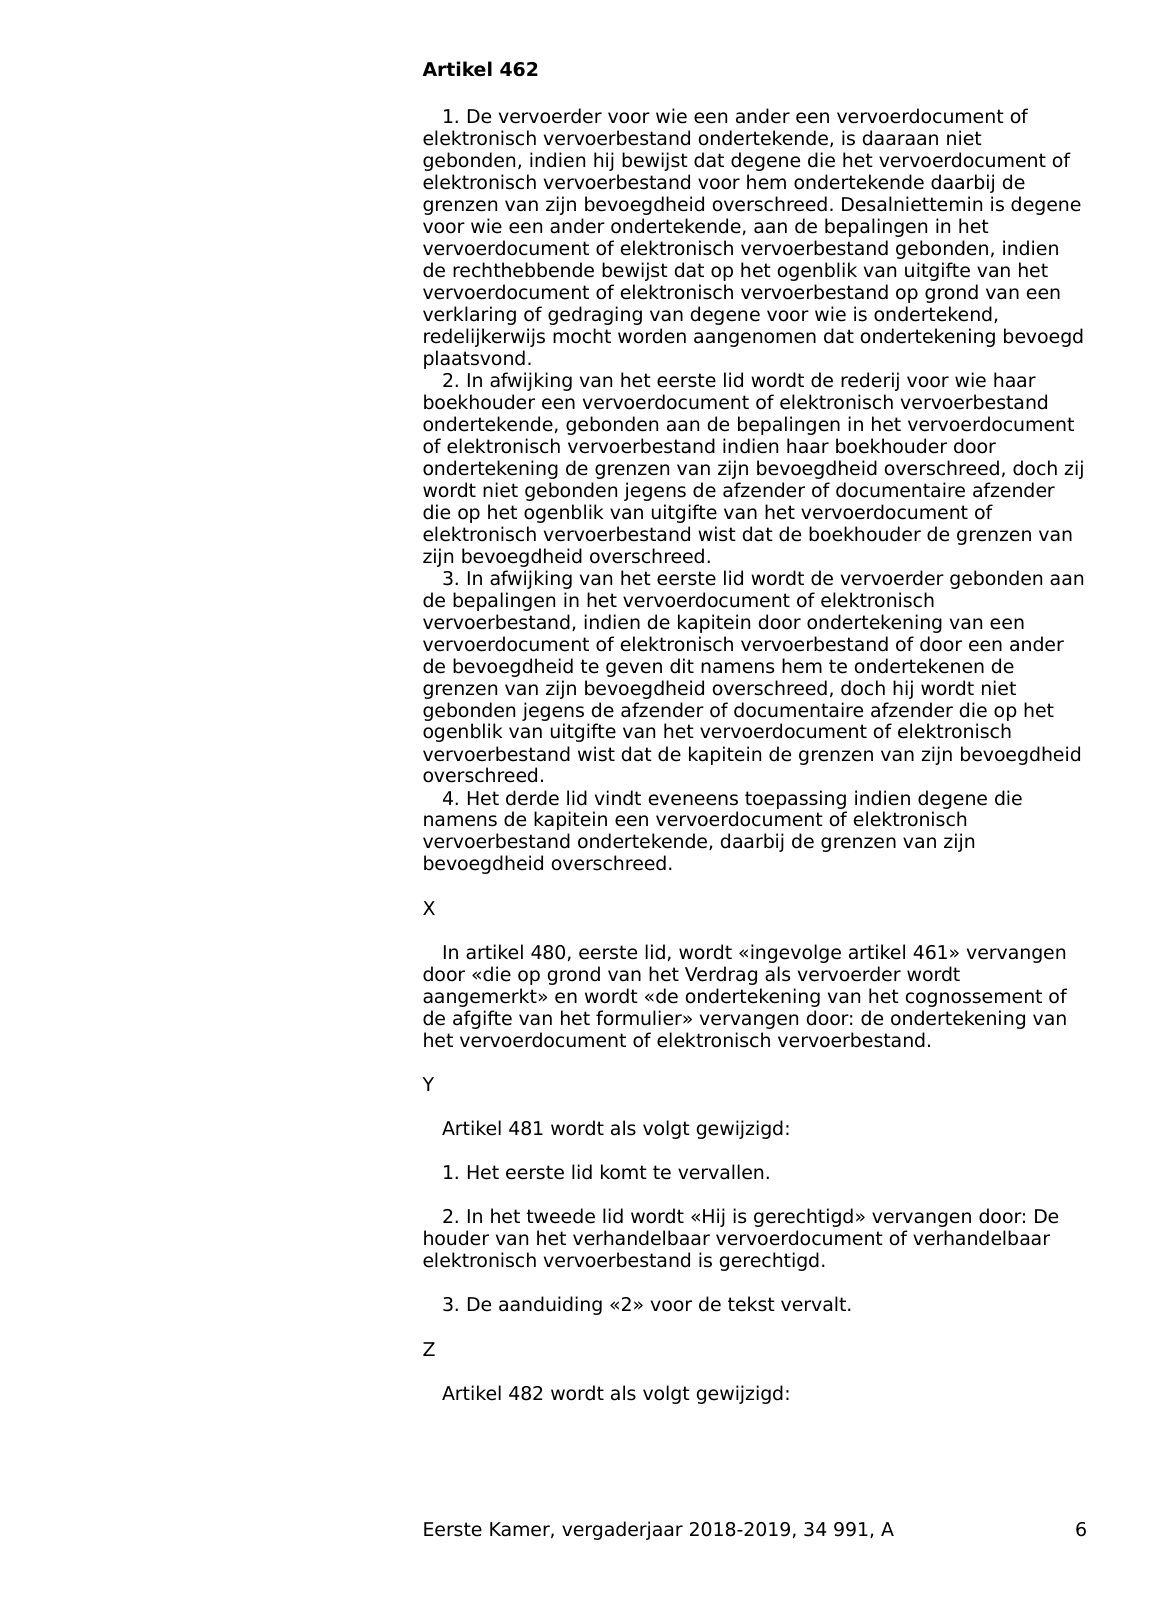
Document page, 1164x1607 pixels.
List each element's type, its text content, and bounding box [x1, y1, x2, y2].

text In artikel 480, eerste lid, wordt «ingevolge artikel 461» vervangen door «die op grond van het Verdrag als vervoerder wordt aangemerkt» en wordt «de ondertekening van het cognossement of de afgifte van het formulier» vervangen door: de ondertekening van het vervoerdocument of elektronisch vervoerbestand. [422, 942, 1087, 1052]
subtitle Artikel 462 [422, 59, 1087, 81]
text Artikel 481 wordt als volgt gewijzigd: [422, 1118, 1087, 1140]
text Artikel 482 wordt als volgt gewijzigd: [422, 1383, 1087, 1405]
text Z [422, 1338, 1087, 1361]
text 1. Het eerste lid komt te vervallen. [422, 1162, 1087, 1184]
text 2. In afwijking van het eerste lid wordt de rederij voor wie haar boekhouder een vervoerdocument of elektronisch vervoerbestand ondertekende, gebonden aan de bepalingen in het vervoerdocument of elektronisch vervoerbestand indien haar boekhouder door ondertekening de grenzen van zijn bevoegdheid overschreed, doch zij wordt niet gebonden jegens de afzender of documentaire afzender die op het ogenblik van uitgifte van het vervoerdocument of elektronisch vervoerbestand wist dat de boekhouder de grenzen van zijn bevoegdheid overschreed. [422, 370, 1087, 568]
text 3. In afwijking van het eerste lid wordt de vervoerder gebonden aan de bepalingen in het vervoerdocument of elektronisch vervoerbestand, indien de kapitein door ondertekening van een vervoerdocument of elektronisch vervoerbestand of door een ander de bevoegdheid te geven dit namens hem te ondertekenen de grenzen van zijn bevoegdheid overschreed, doch hij wordt niet gebonden jegens de afzender of documentaire afzender die op het ogenblik van uitgifte van het vervoerdocument of elektronisch vervoerbestand wist dat de kapitein de grenzen van zijn bevoegdheid overschreed. [422, 568, 1087, 787]
text Y [422, 1074, 1087, 1096]
text 3. De aanduiding «2» voor de tekst vervalt. [422, 1294, 1087, 1316]
text 1. De vervoerder voor wie een ander een vervoerdocument of elektronisch vervoerbestand ondertekende, is daaraan niet gebonden, indien hij bewijst dat degene die het vervoerdocument of elektronisch vervoerbestand voor hem ondertekende daarbij de grenzen van zijn bevoegdheid overschreed. Desalniettemin is degene voor wie een ander ondertekende, aan de bepalingen in het vervoerdocument of elektronisch vervoerbestand gebonden, indien de rechthebbende bewijst dat op het ogenblik van uitgifte van het vervoerdocument of elektronisch vervoerbestand op grond van een verklaring of gedraging van degene voor wie is ondertekend, redelijkerwijs mocht worden aangenomen dat ondertekening bevoegd plaatsvond. [422, 106, 1087, 370]
text 4. Het derde lid vindt eveneens toepassing indien degene die namens de kapitein een vervoerdocument of elektronisch vervoerbestand ondertekende, daarbij de grenzen van zijn bevoegdheid overschreed. [422, 787, 1087, 875]
text X [422, 897, 1087, 919]
text 2. In het tweede lid wordt «Hij is gerechtigd» vervangen door: De houder van het verhandelbaar vervoerdocument of verhandelbaar elektronisch vervoerbestand is gerechtigd. [422, 1206, 1087, 1272]
